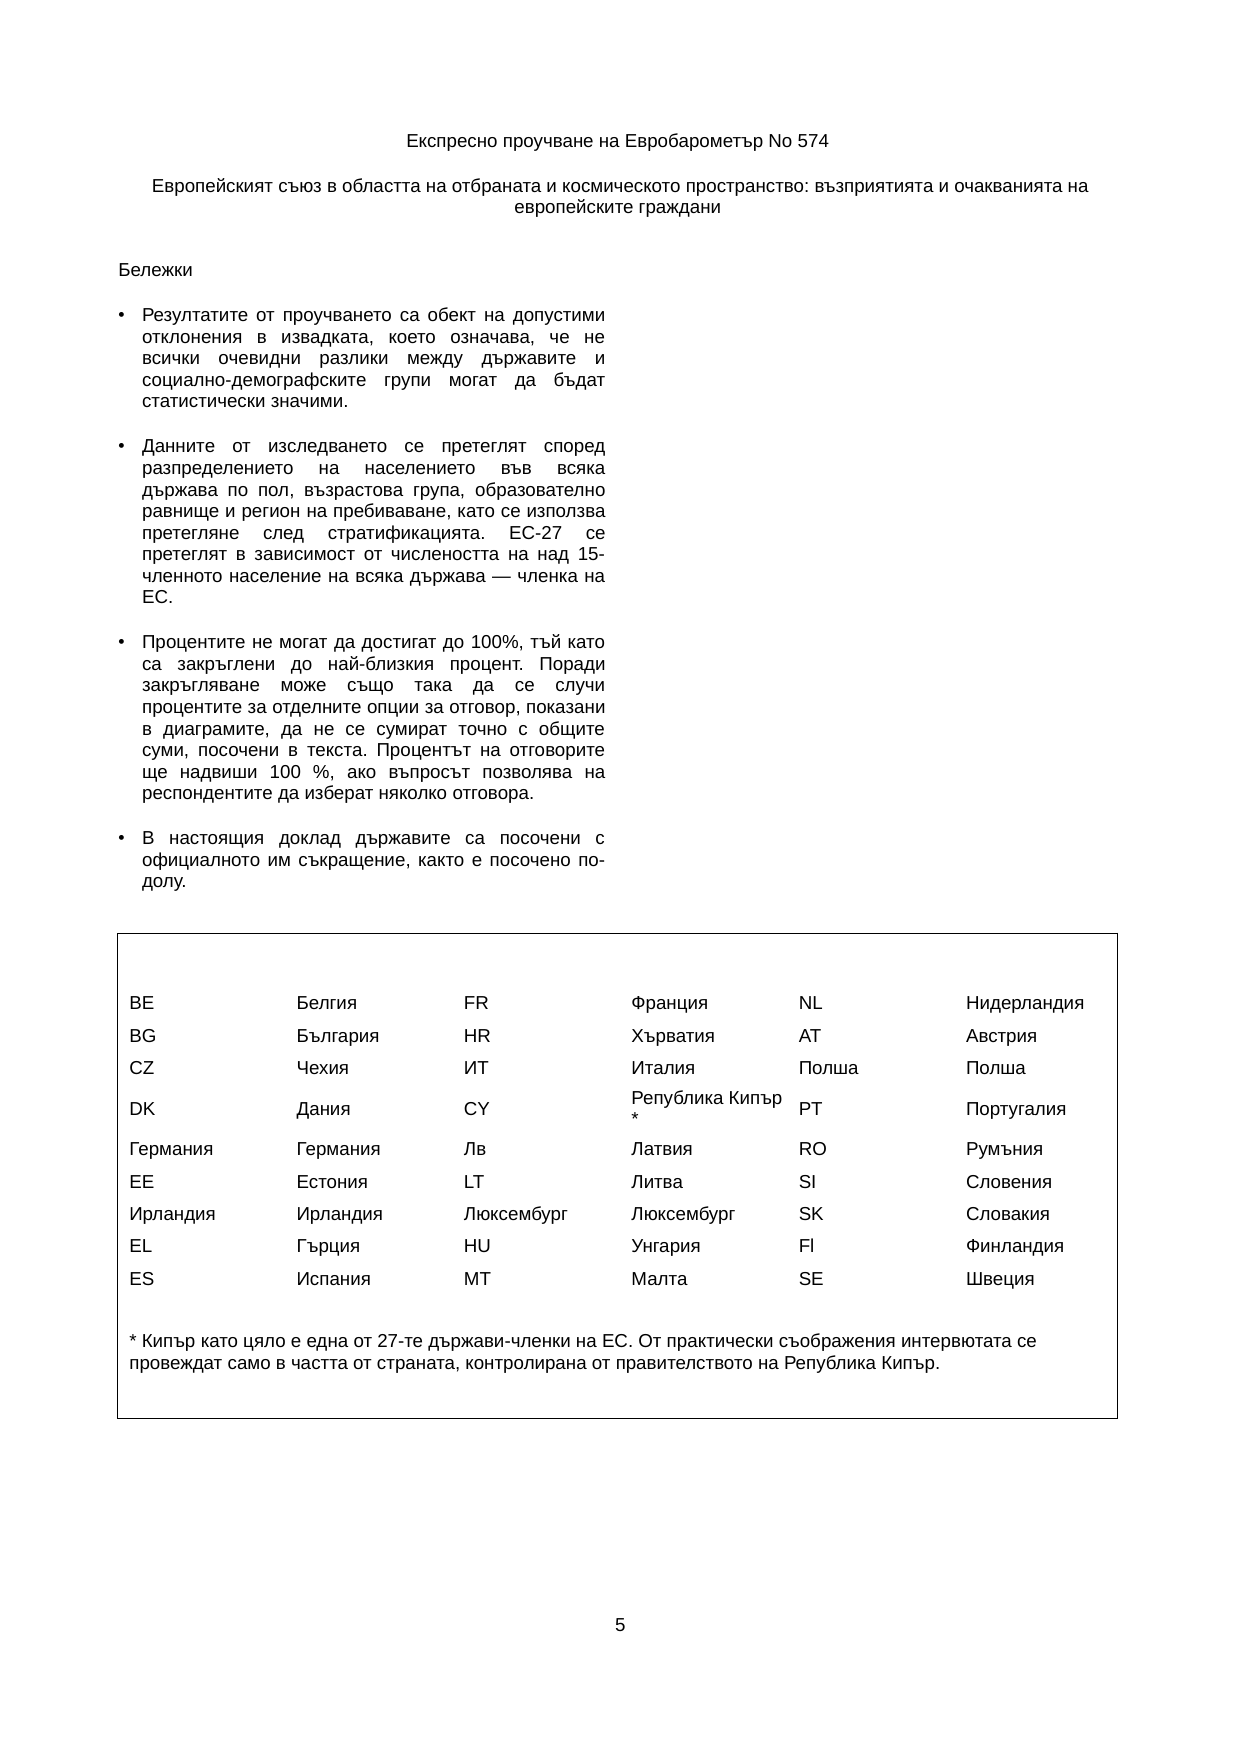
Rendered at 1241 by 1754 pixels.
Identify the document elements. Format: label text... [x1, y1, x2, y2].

table_cell ИТ [461, 1051, 628, 1084]
table_cell Гърция [294, 1230, 461, 1262]
table_cell Хърватия [628, 1019, 796, 1051]
table_cell CY [461, 1084, 628, 1133]
table_cell [126, 1295, 293, 1327]
table_cell Словакия [963, 1198, 1117, 1230]
table_cell SK [796, 1198, 963, 1230]
table_cell Лв [461, 1133, 628, 1165]
table_cell RO [796, 1133, 963, 1165]
table_header Нидерландия [963, 987, 1117, 1019]
table_cell България [294, 1019, 461, 1051]
table_cell Чехия [294, 1051, 461, 1084]
table_cell [796, 1295, 963, 1327]
table_cell PT [796, 1084, 963, 1133]
table_cell Унгария [628, 1230, 796, 1262]
table_header BE [126, 987, 293, 1019]
table_cell [963, 1295, 1117, 1327]
table_cell Люксембург [628, 1198, 796, 1230]
table_cell Латвия [628, 1133, 796, 1165]
table_cell HR [461, 1019, 628, 1051]
table_cell Германия [294, 1133, 461, 1165]
table_cell Полша [963, 1051, 1117, 1084]
table_cell LT [461, 1165, 628, 1197]
list Резултатите от проучването са обект на допустими отклонения в извадката, което означава, че не всички очевидни разлики между държавите и социално-демографските групи могат да бъдат статистически значими. [118, 304, 605, 412]
table_cell AT [796, 1019, 963, 1051]
table_header Франция [628, 987, 796, 1019]
table_cell DK [126, 1084, 293, 1133]
table_cell Полша [796, 1051, 963, 1084]
table_cell CZ [126, 1051, 293, 1084]
list Данните от изследването се претеглят според разпределението на населението във всяка държава по пол, възрастова група, образователно равнище и регион на пребиваване, като се използва претегляне след стратификацията. ЕС-27 се претеглят в зависимост от числеността на над 15-членното население на всяка държава — членка на ЕС. [118, 435, 605, 608]
table_cell EE [126, 1165, 293, 1197]
table_cell Австрия [963, 1019, 1117, 1051]
table_cell * Кипър като цяло е една от 27-те държави-членки на ЕС. От практически съображения интервютата се провеждат само в частта от страната, контролирана от правителството на Република Кипър. [126, 1327, 1117, 1376]
table_cell [294, 1295, 461, 1327]
table_cell Португалия [963, 1084, 1117, 1133]
text Бележки [118, 259, 605, 281]
list Процентите не могат да достигат до 100%, тъй като са закръглени до най-близкия процент. Поради закръгляване може също така да се случи процентите за отделните опции за отговор, показани в диаграмите, да не се сумират точно с общите суми, посочени в текста. Процентът на отговорите ще надвиши 100 %, ако въпросът позволява на респондентите да изберат няколко отговора. [118, 631, 605, 804]
table_cell Литва [628, 1165, 796, 1197]
table_cell EL [126, 1230, 293, 1262]
table_cell [461, 1295, 628, 1327]
table_cell SI [796, 1165, 963, 1197]
table_cell Република Кипър * [628, 1084, 796, 1133]
table_cell Люксембург [461, 1198, 628, 1230]
table_cell ES [126, 1262, 293, 1295]
table_cell BG [126, 1019, 293, 1051]
table_cell MT [461, 1262, 628, 1295]
table_cell Швеция [963, 1262, 1117, 1295]
table_cell Словения [963, 1165, 1117, 1197]
table_cell Ирландия [294, 1198, 461, 1230]
table_header Белгия [294, 987, 461, 1019]
table_cell Италия [628, 1051, 796, 1084]
table_cell Малта [628, 1262, 796, 1295]
table_cell Естония [294, 1165, 461, 1197]
table_cell Германия [126, 1133, 293, 1165]
table_cell Испания [294, 1262, 461, 1295]
table_header NL [796, 987, 963, 1019]
table_cell HU [461, 1230, 628, 1262]
table_cell Fl [796, 1230, 963, 1262]
table_cell Финландия [963, 1230, 1117, 1262]
list В настоящия доклад държавите са посочени с официалното им съкращение, както е посочено по-долу. [118, 827, 605, 892]
table_cell Румъния [963, 1133, 1117, 1165]
table_cell [628, 1295, 796, 1327]
table_cell Ирландия [126, 1198, 293, 1230]
table_header FR [461, 987, 628, 1019]
table_cell SE [796, 1262, 963, 1295]
table_cell Дания [294, 1084, 461, 1133]
